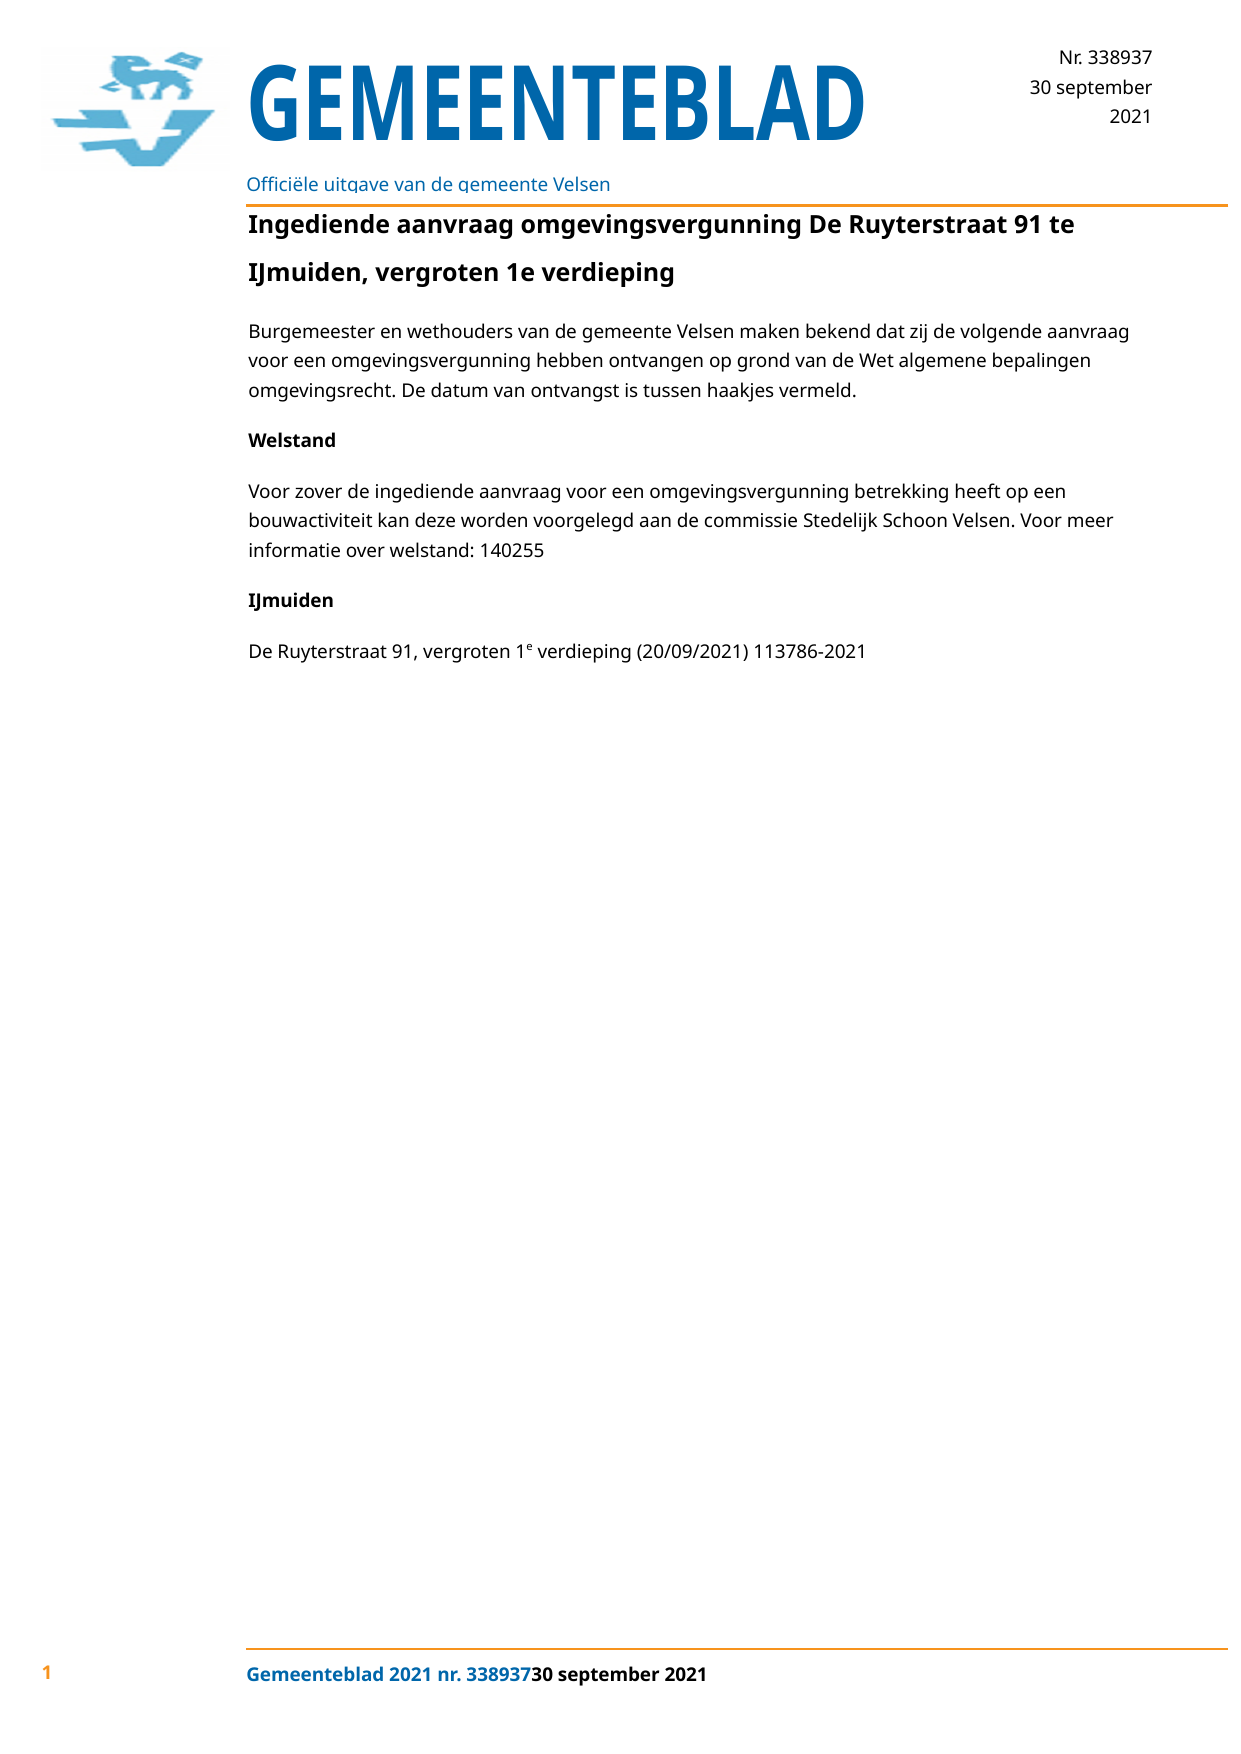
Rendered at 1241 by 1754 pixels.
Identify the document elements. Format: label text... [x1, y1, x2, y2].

text Welstand [248, 427, 1152, 453]
text IJmuiden [248, 587, 1152, 613]
text Voor zover de ingediende aanvraag voor een omgevingsvergunning betrekking heeft op een bouwactiviteit kan deze worden voorgelegd aan de commissie Stedelijk Schoon Velsen. Voor meer informatie over welstand: 140255 [248, 478, 1152, 563]
text Burgemeester en wethouders van de gemeente Velsen maken bekend dat zij de volgende aanvraag voor een omgevingsvergunning hebben ontvangen op grond van de Wet algemene bepalingen omgevingsrecht. De datum van ontvangst is tussen haakjes vermeld. [248, 318, 1152, 403]
picture [41, 47, 231, 172]
text De Ruyterstraat 91, vergroten 1e verdieping (20/09/2021) 113786-2021 [248, 638, 1152, 664]
text Ingediende aanvraag omgevingsvergunning De Ruyterstraat 91 te IJmuiden, vergroten 1e verdieping [248, 207, 1152, 288]
